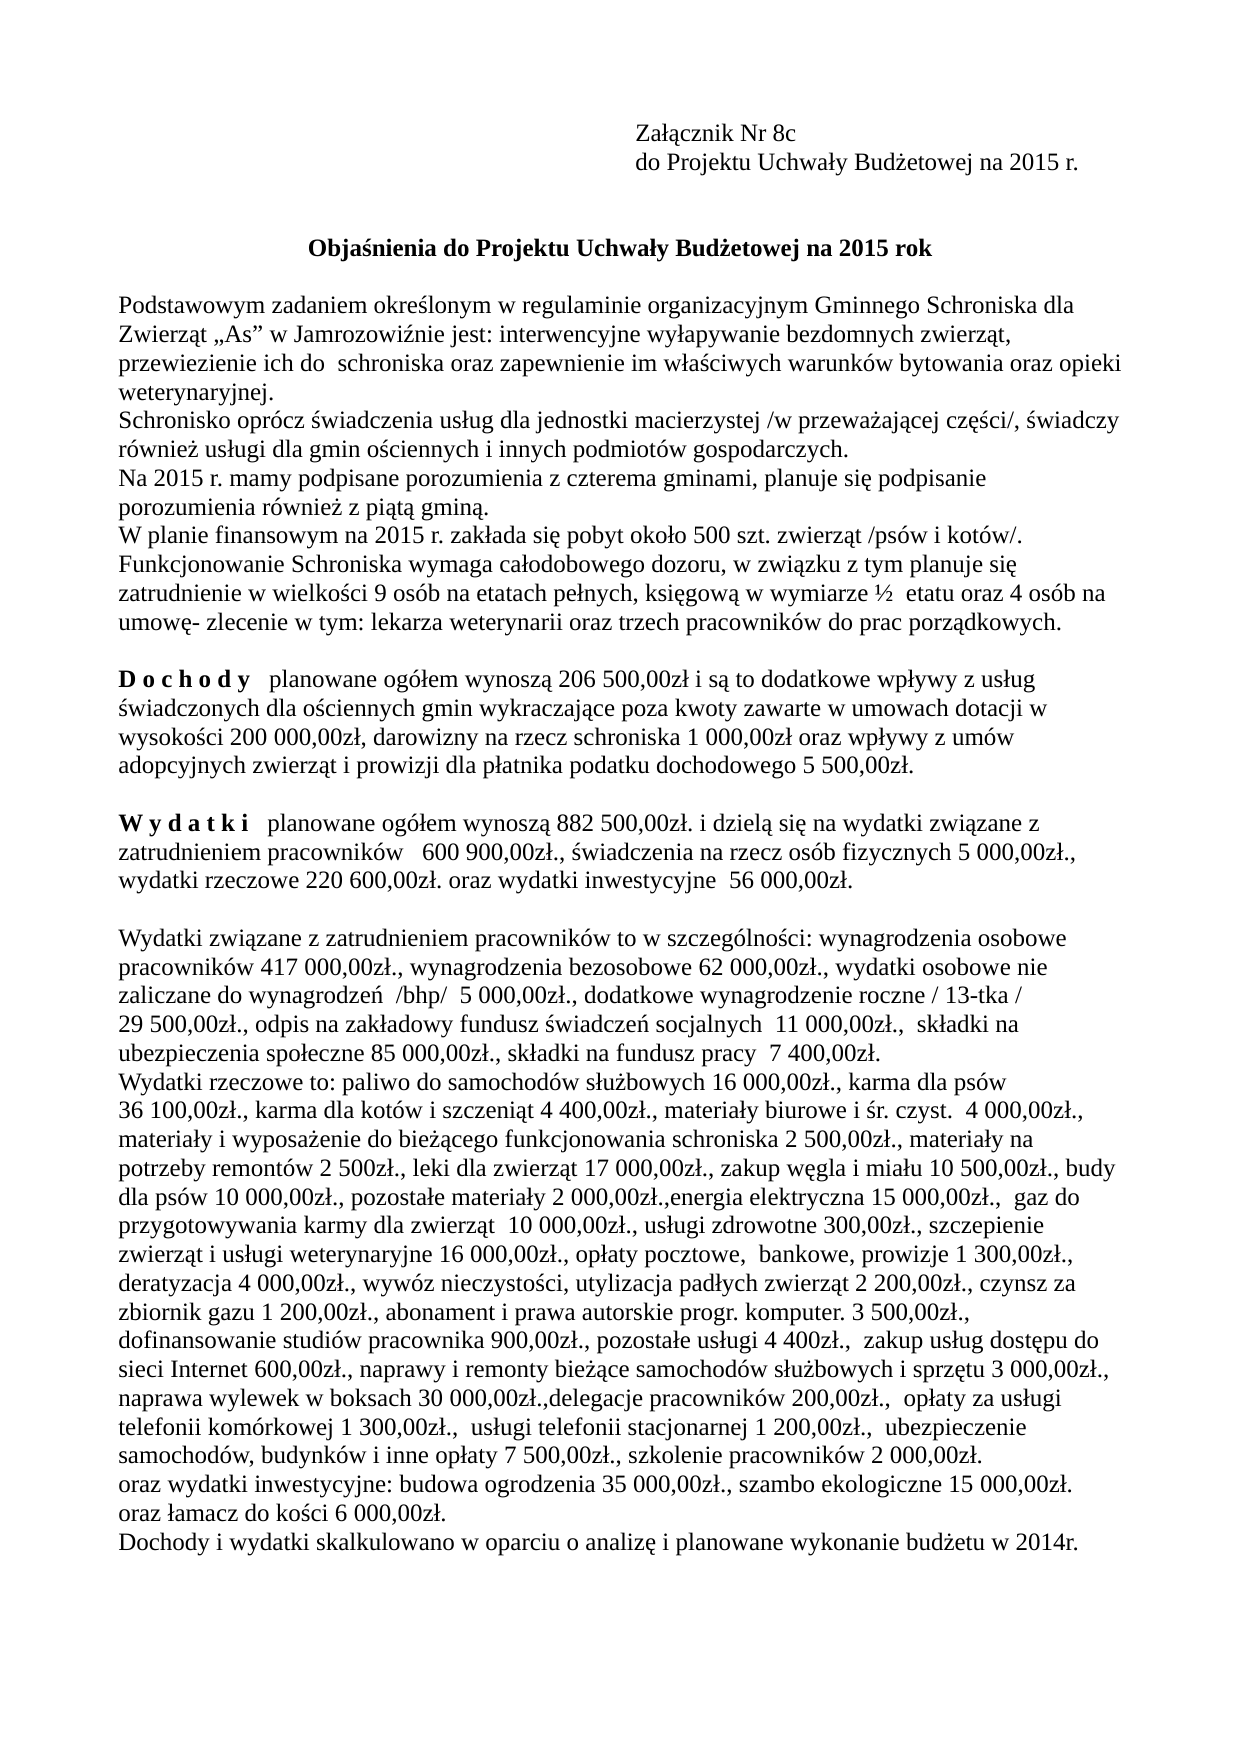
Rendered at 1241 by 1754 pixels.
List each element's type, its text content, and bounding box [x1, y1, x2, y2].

text Wydatki związane z zatrudnieniem pracowników to w szczególności: wynagrodzenia osobowe pracowników 417 000,00zł., wynagrodzenia bezosobowe 62 000,00zł., wydatki osobowe nie zaliczane do wynagrodzeń /bhp/ 5 000,00zł., dodatkowe wynagrodzenie roczne / 13-tka / [118, 923, 1122, 1009]
text Na 2015 r. mamy podpisane porozumienia z czterema gminami, planuje się podpisanie porozumienia również z piątą gminą. [118, 463, 1122, 521]
text W planie finansowym na 2015 r. zakłada się pobyt około 500 szt. zwierząt /psów i kotów/. [118, 521, 1122, 549]
text Podstawowym zadaniem określonym w regulaminie organizacyjnym Gminnego Schroniska dla Zwierząt „As” w Jamrozowiźnie jest: interwencyjne wyłapywanie bezdomnych zwierząt, przewiezienie ich do schroniska oraz zapewnienie im właściwych warunków bytowania oraz opieki weterynaryjnej. [118, 291, 1122, 406]
text Wydatki rzeczowe to: paliwo do samochodów służbowych 16 000,00zł., karma dla psów [118, 1067, 1122, 1096]
text 36 100,00zł., karma dla kotów i szczeniąt 4 400,00zł., materiały biurowe i śr. czyst. 4 000,00zł., materiały i wyposażenie do bieżącego funkcjonowania schroniska 2 500,00zł., materiały na potrzeby remontów 2 500zł., leki dla zwierząt 17 000,00zł., zakup węgla i miału 10 500,00zł., budy dla psów 10 000,00zł., pozostałe materiały 2 000,00zł.,energia elektryczna 15 000,00zł., gaz do przygotowywania karmy dla zwierząt 10 000,00zł., usługi zdrowotne 300,00zł., szczepienie zwierząt i usługi weterynaryjne 16 000,00zł., opłaty pocztowe, bankowe, prowizje 1 300,00zł., deratyzacja 4 000,00zł., wywóz nieczystości, utylizacja padłych zwierząt 2 200,00zł., czynsz za zbiornik gazu 1 200,00zł., abonament i prawa autorskie progr. komputer. 3 500,00zł., dofinansowanie studiów pracownika 900,00zł., pozostałe usługi 4 400zł., zakup usług dostępu do sieci Internet 600,00zł., naprawy i remonty bieżące samochodów służbowych i sprzętu 3 000,00zł., naprawa wylewek w boksach 30 000,00zł.,delegacje pracowników 200,00zł., opłaty za usługi telefonii komórkowej 1 300,00zł., usługi telefonii stacjonarnej 1 200,00zł., ubezpieczenie samochodów, budynków i inne opłaty 7 500,00zł., szkolenie pracowników 2 000,00zł. [118, 1096, 1122, 1469]
text 29 500,00zł., odpis na zakładowy fundusz świadczeń socjalnych 11 000,00zł., składki na ubezpieczenia społeczne 85 000,00zł., składki na fundusz pracy 7 400,00zł. [118, 1009, 1122, 1067]
text Objaśnienia do Projektu Uchwały Budżetowej na 2015 rok [118, 233, 1122, 262]
text Funkcjonowanie Schroniska wymaga całodobowego dozoru, w związku z tym planuje się zatrudnienie w wielkości 9 osób na etatach pełnych, księgową w wymiarze ½ etatu oraz 4 osób na umowę- zlecenie w tym: lekarza weterynarii oraz trzech pracowników do prac porządkowych. [118, 549, 1122, 636]
text W y d a t k i planowane ogółem wynoszą 882 500,00zł. i dzielą się na wydatki związane z zatrudnieniem pracowników 600 900,00zł., świadczenia na rzecz osób fizycznych 5 000,00zł., wydatki rzeczowe 220 600,00zł. oraz wydatki inwestycyjne 56 000,00zł. [118, 808, 1122, 894]
text Dochody i wydatki skalkulowano w oparciu o analizę i planowane wykonanie budżetu w 2014r. [118, 1527, 1122, 1556]
text Schronisko oprócz świadczenia usług dla jednostki macierzystej /w przeważającej części/, świadczy również usługi dla gmin ościennych i innych podmiotów gospodarczych. [118, 406, 1122, 463]
text oraz wydatki inwestycyjne: budowa ogrodzenia 35 000,00zł., szambo ekologiczne 15 000,00zł. oraz łamacz do kości 6 000,00zł. [118, 1469, 1122, 1527]
text Załącznik Nr 8c [118, 118, 1122, 147]
text do Projektu Uchwały Budżetowej na 2015 r. [118, 147, 1122, 176]
text D o c h o d y planowane ogółem wynoszą 206 500,00zł i są to dodatkowe wpływy z usług świadczonych dla ościennych gmin wykraczające poza kwoty zawarte w umowach dotacji w wysokości 200 000,00zł, darowizny na rzecz schroniska 1 000,00zł oraz wpływy z umów adopcyjnych zwierząt i prowizji dla płatnika podatku dochodowego 5 500,00zł. [118, 664, 1122, 779]
